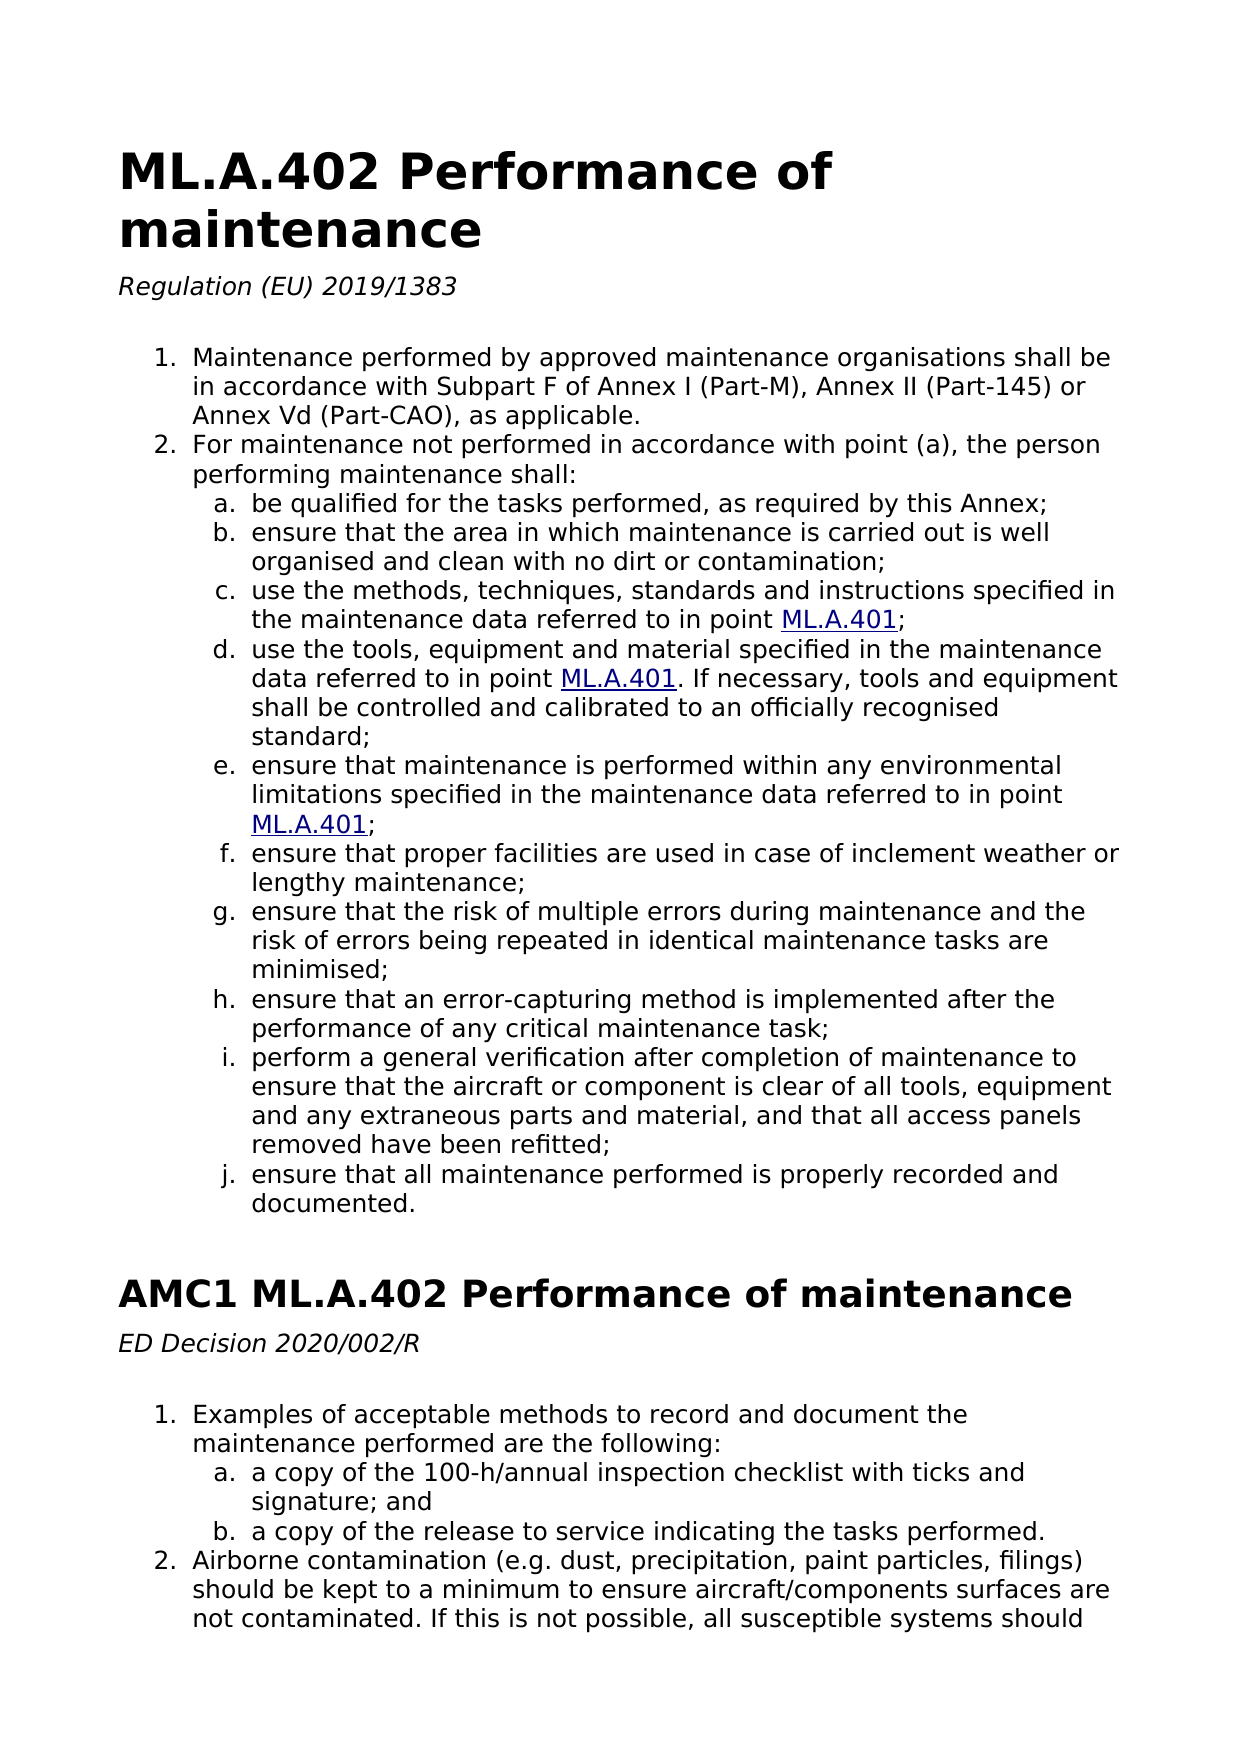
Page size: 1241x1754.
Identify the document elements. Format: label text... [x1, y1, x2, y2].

list Maintenance performed by approved maintenance organisations shall be in accordance with Subpart F of Annex I (Part-M), Annex II (Part-145) or Annex Vd (Part-CAO), as applicable. [177, 343, 1122, 431]
list use the tools, equipment and material specified in the maintenance data referred to in point ML.A.401. If necessary, tools and equipment shall be controlled and calibrated to an officially recognised standard; [236, 635, 1122, 752]
list ensure that proper facilities are used in case of inclement weather or lengthy maintenance; [236, 839, 1122, 897]
list perform a general verification after completion of maintenance to ensure that the aircraft or component is clear of all tools, equipment and any extraneous parts and material, and that all access panels removed have been refitted; [236, 1043, 1122, 1160]
list a copy of the release to service indicating the tasks performed. [236, 1517, 1122, 1546]
list be qualified for the tasks performed, as required by this Annex; [236, 489, 1122, 518]
list use the methods, techniques, standards and instructions specified in the maintenance data referred to in point ML.A.401; [236, 577, 1122, 635]
list ensure that an error-capturing method is implemented after the performance of any critical maintenance task; [236, 985, 1122, 1043]
list a copy of the 100-h/annual inspection checklist with ticks and signature; and [236, 1458, 1122, 1517]
list Airborne contamination (e.g. dust, precipitation, paint particles, filings) should be kept to a minimum to ensure aircraft/components surfaces are not contaminated. If this is not possible, all susceptible systems should [177, 1546, 1122, 1633]
subtitle AMC1 ML.A.402 Performance of maintenance [118, 1273, 1122, 1316]
list ensure that all maintenance performed is properly recorded and documented. [236, 1160, 1122, 1218]
subtitle ML.A.402 Performance of maintenance [118, 143, 1122, 259]
list Examples of acceptable methods to record and document the maintenance performed are the following: [177, 1400, 1122, 1458]
text ED Decision 2020/002/R [118, 1329, 1122, 1358]
list ensure that the risk of multiple errors during maintenance and the risk of errors being repeated in identical maintenance tasks are minimised; [236, 897, 1122, 985]
list ensure that maintenance is performed within any environmental limitations specified in the maintenance data referred to in point ML.A.401; [236, 752, 1122, 839]
text Regulation (EU) 2019/1383 [118, 272, 1122, 301]
list ensure that the area in which maintenance is carried out is well organised and clean with no dirt or contamination; [236, 518, 1122, 577]
list For maintenance not performed in accordance with point (a), the person performing maintenance shall: [177, 431, 1122, 489]
